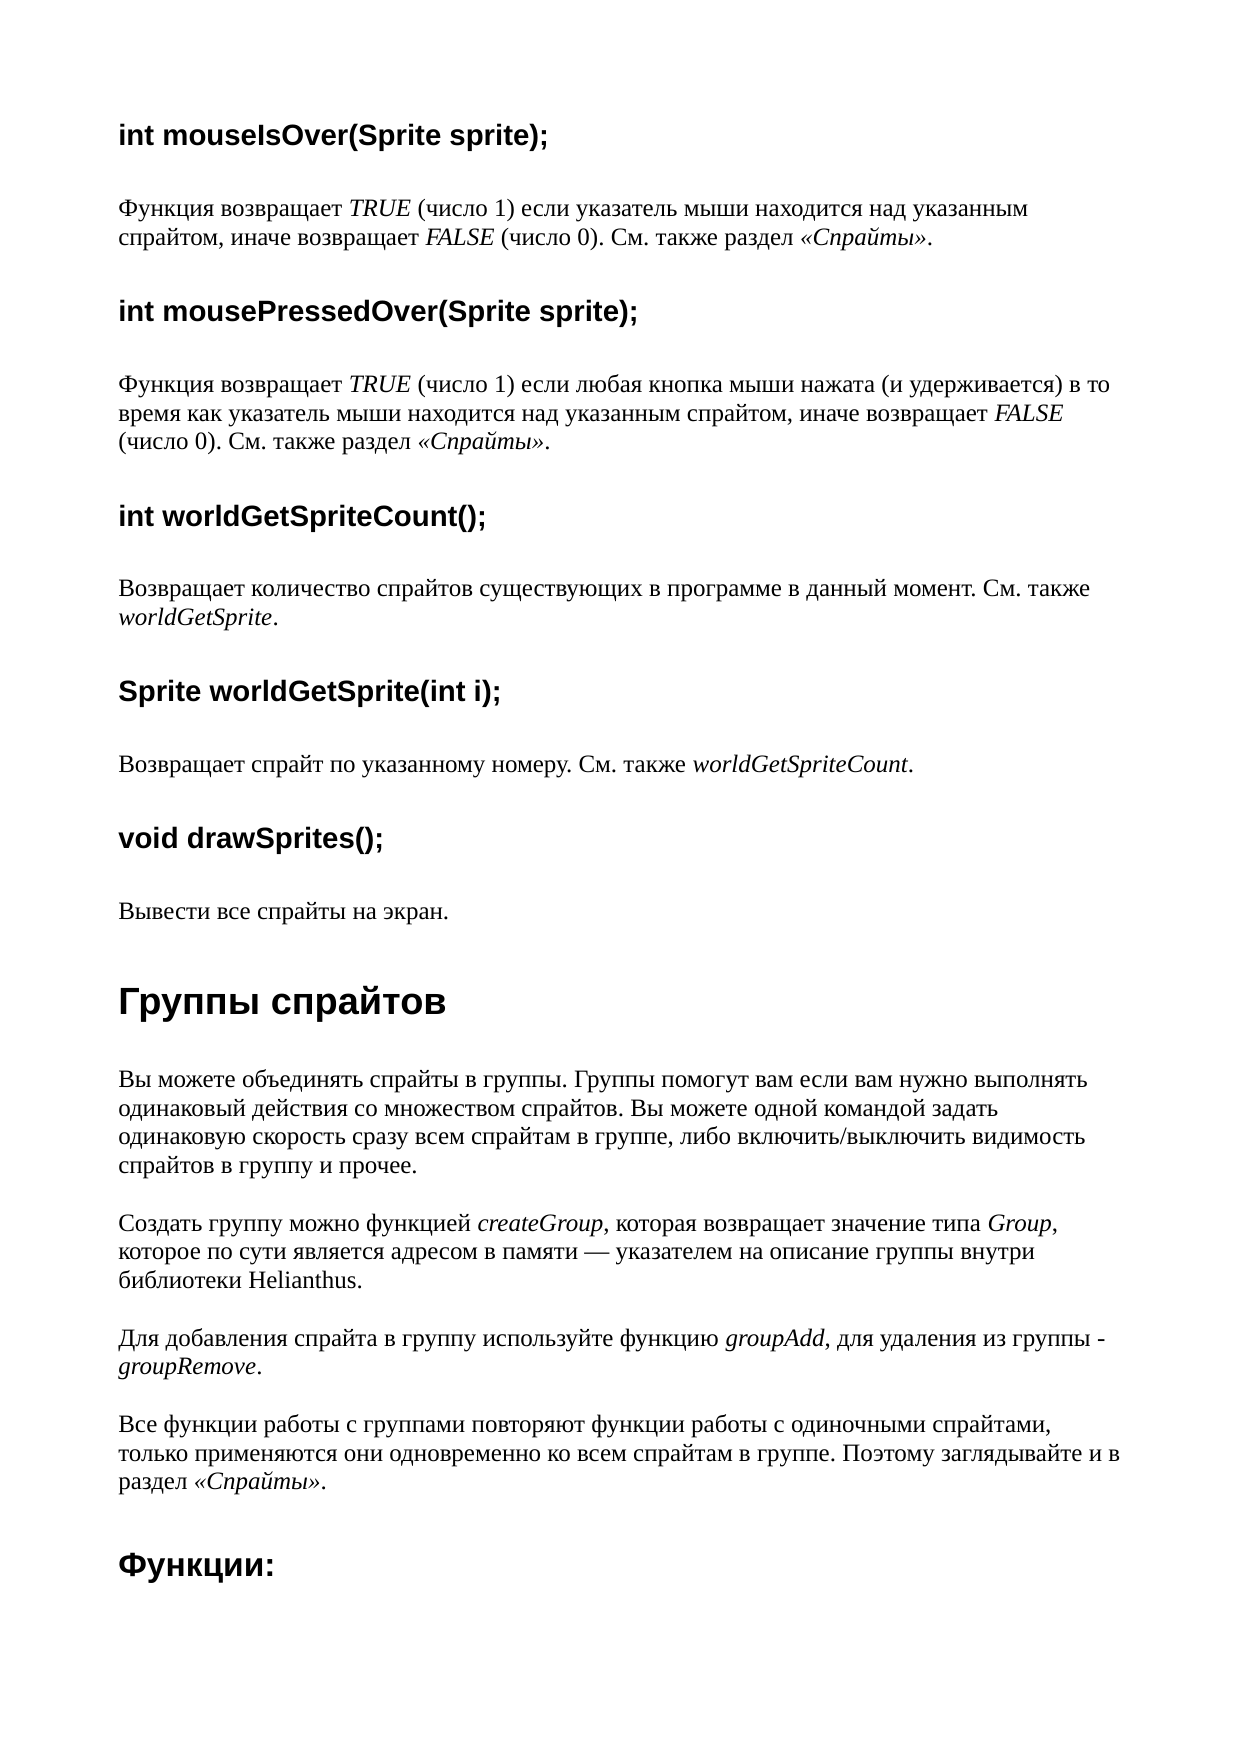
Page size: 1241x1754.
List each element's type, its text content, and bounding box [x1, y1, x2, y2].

text Создать группу можно функцией createGroup, которая возвращает значение типа Group, которое по сути является адресом в памяти — указателем на описание группы внутри библиотеки Helianthus. [118, 1208, 1122, 1294]
text Возвращает количество спрайтов существующих в программе в данный момент. См. также worldGetSprite. [118, 573, 1122, 631]
text Вы можете объединять спрайты в группы. Группы помогут вам если вам нужно выполнять одинаковый действия со множеством спрайтов. Вы можете одной командой задать одинаковую скорость сразу всем спрайтам в группе, либо включить/выключить видимость спрайтов в группу и прочее. [118, 1064, 1122, 1179]
text Вывести все спрайты на экран. [118, 896, 1122, 925]
text Все функции работы с группами повторяют функции работы с одиночными спрайтами, только применяются они одновременно ко всем спрайтам в группе. Поэтому заглядывайте и в раздел «Спрайты». [118, 1409, 1122, 1495]
text Для добавления спрайта в группу используйте функцию groupAdd, для удаления из группы - groupRemove. [118, 1323, 1122, 1380]
subtitle Sprite worldGetSprite(int i); [118, 674, 1122, 708]
text Функция возвращает TRUE (число 1) если указатель мыши находится над указанным спрайтом, иначе возвращает FALSE (число 0). См. также раздел «Спрайты». [118, 193, 1122, 251]
text Функция возвращает TRUE (число 1) если любая кнопка мыши нажата (и удерживается) в то время как указатель мыши находится над указанным спрайтом, иначе возвращает FALSE (число 0). См. также раздел «Спрайты». [118, 369, 1122, 455]
subtitle void drawSprites(); [118, 821, 1122, 855]
subtitle Функции: [118, 1545, 1122, 1583]
subtitle int mousePressedOver(Sprite sprite); [118, 294, 1122, 328]
subtitle int mouseIsOver(Sprite sprite); [118, 118, 1122, 152]
subtitle Группы спрайтов [118, 979, 1122, 1023]
subtitle int worldGetSpriteCount(); [118, 498, 1122, 532]
text Возвращает спрайт по указанному номеру. См. также worldGetSpriteCount. [118, 749, 1122, 778]
